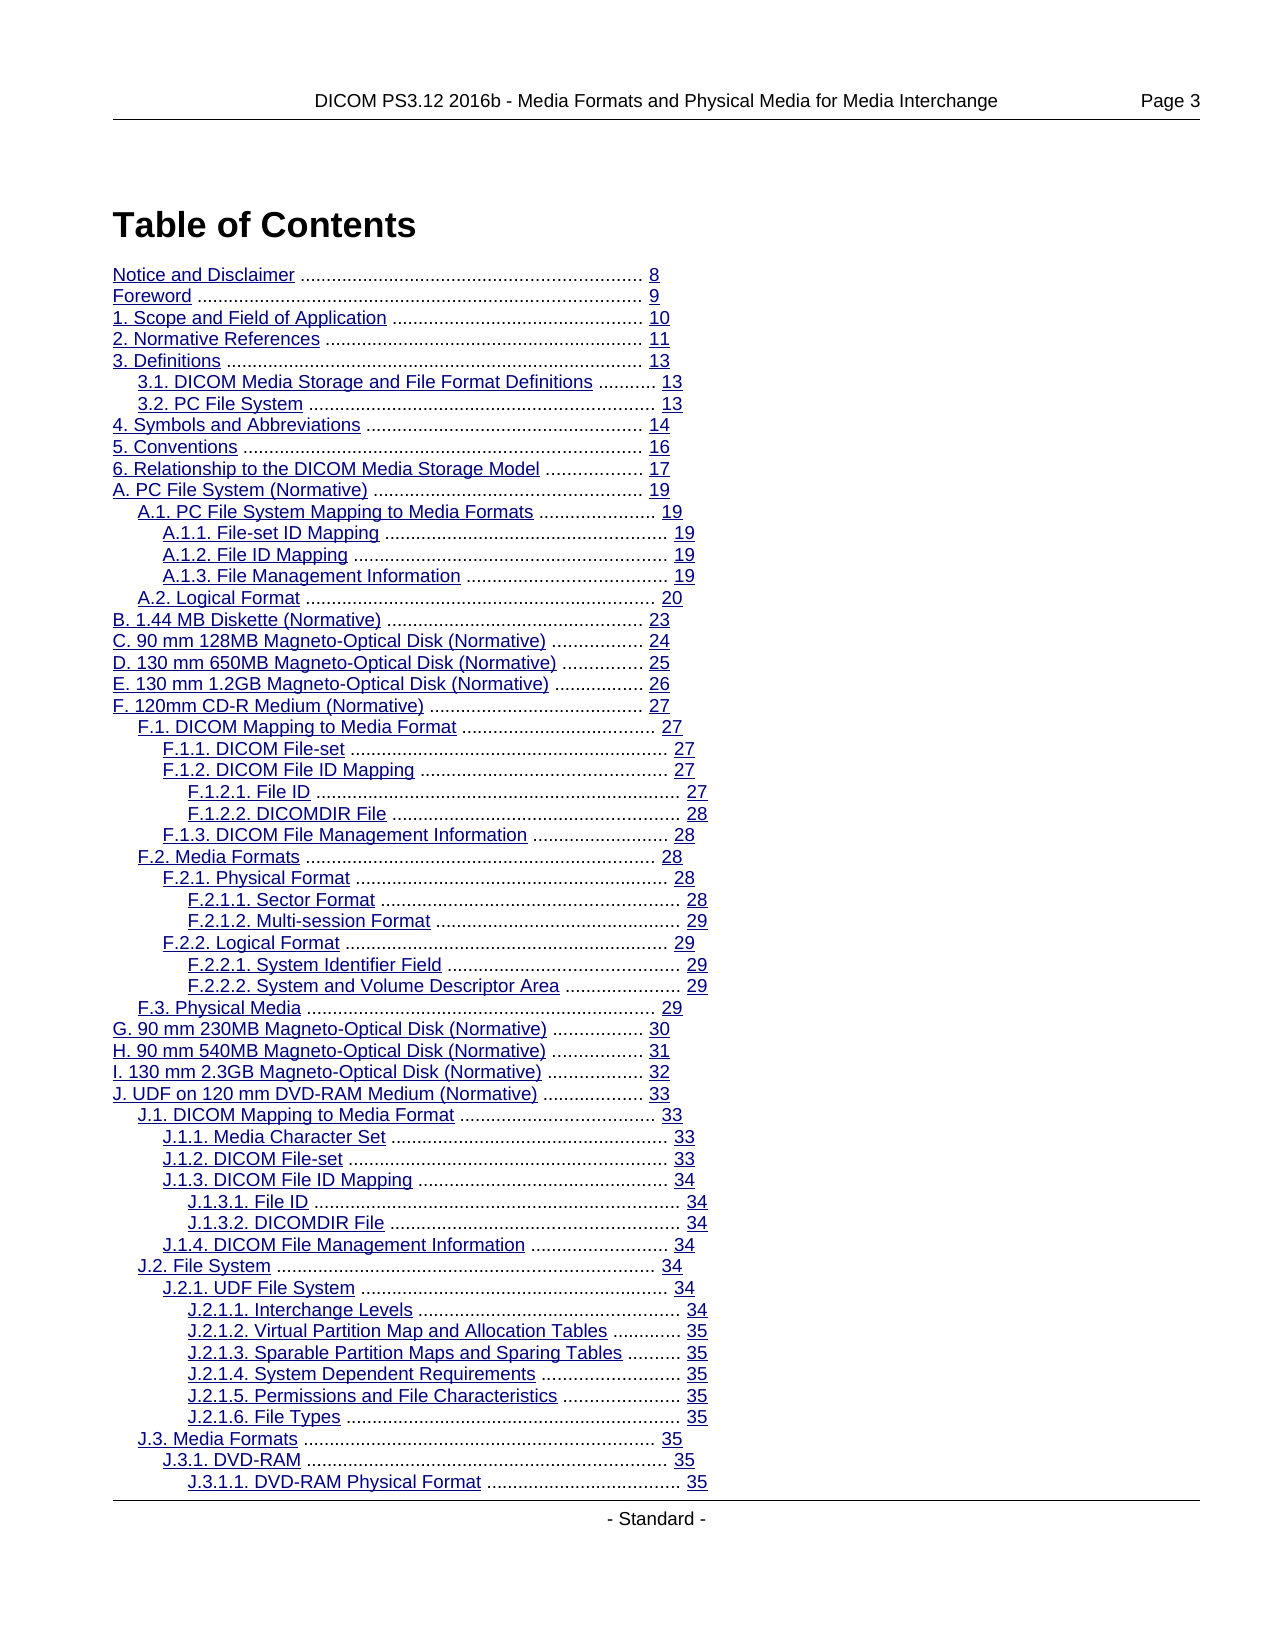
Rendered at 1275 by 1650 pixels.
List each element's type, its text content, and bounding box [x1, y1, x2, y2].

text J.2.1. UDF File System 0 [162, 1277, 1175, 1298]
text F.2.1.2. Multi-session Format 0 [187, 910, 1175, 932]
text I. 130 mm 2.3GB Magneto-Optical Disk (Normative) 0 [112, 1061, 1175, 1083]
text A.1.3. File Management Information 0 [162, 565, 1175, 587]
text J.1.4. DICOM File Management Information 0 [162, 1234, 1175, 1255]
text 6. Relationship to the DICOM Media Storage Model 0 [112, 457, 1175, 479]
text F.1.2.2. DICOMDIR File 0 [187, 802, 1175, 824]
text 2. Normative References 0 [112, 328, 1175, 349]
text A.1.2. File ID Mapping 0 [162, 544, 1175, 565]
text 4. Symbols and Abbreviations 0 [112, 414, 1175, 436]
text J.1.3. DICOM File ID Mapping 0 [162, 1169, 1175, 1191]
text J.3.1.1. DVD-RAM Physical Format 0 [187, 1471, 1175, 1492]
text F.2.2. Logical Format 0 [162, 932, 1175, 953]
text J.2.1.5. Permissions and File Characteristics 0 [187, 1384, 1175, 1406]
text C. 90 mm 128MB Magneto-Optical Disk (Normative) 0 [112, 630, 1175, 651]
text J.2.1.1. Interchange Levels 0 [187, 1298, 1175, 1320]
text J.1.1. Media Character Set 0 [162, 1126, 1175, 1147]
text J.1.2. DICOM File-set 0 [162, 1147, 1175, 1169]
text 1. Scope and Field of Application 0 [112, 306, 1175, 328]
text F.1.3. DICOM File Management Information 0 [162, 824, 1175, 846]
text F.2.2.2. System and Volume Descriptor Area 0 [187, 975, 1175, 996]
text F.2.1. Physical Format 0 [162, 867, 1175, 889]
text Foreword 0 [112, 285, 1175, 306]
text A.2. Logical Format 0 [137, 587, 1175, 608]
text J.3. Media Formats 0 [137, 1428, 1175, 1449]
text J.2.1.4. System Dependent Requirements 0 [187, 1363, 1175, 1384]
text J.2.1.6. File Types 0 [187, 1406, 1175, 1428]
text H. 90 mm 540MB Magneto-Optical Disk (Normative) 0 [112, 1039, 1175, 1061]
text J.3.1. DVD-RAM 0 [162, 1449, 1175, 1471]
text F.2.1.1. Sector Format 0 [187, 889, 1175, 910]
text G. 90 mm 230MB Magneto-Optical Disk (Normative) 0 [112, 1018, 1175, 1039]
text 5. Conventions 0 [112, 436, 1175, 457]
text Table of Contents [112, 204, 1200, 245]
text 3.1. DICOM Media Storage and File Format Definitions 0 [137, 371, 1175, 393]
text F.1.2. DICOM File ID Mapping 0 [162, 759, 1175, 781]
text B. 1.44 MB Diskette (Normative) 0 [112, 608, 1175, 630]
text J.1.3.1. File ID 0 [187, 1191, 1175, 1212]
text J.2.1.2. Virtual Partition Map and Allocation Tables 0 [187, 1320, 1175, 1341]
text F. 120mm CD-R Medium (Normative) 0 [112, 694, 1175, 716]
text A.1. PC File System Mapping to Media Formats 0 [137, 501, 1175, 522]
text A. PC File System (Normative) 0 [112, 479, 1175, 501]
text F.1. DICOM Mapping to Media Format 0 [137, 716, 1175, 738]
text F.1.2.1. File ID 0 [187, 781, 1175, 802]
text F.2. Media Formats 0 [137, 846, 1175, 867]
text J. UDF on 120 mm DVD-RAM Medium (Normative) 0 [112, 1083, 1175, 1104]
text J.2. File System 0 [137, 1255, 1175, 1277]
text J.1. DICOM Mapping to Media Format 0 [137, 1104, 1175, 1126]
text F.3. Physical Media 0 [137, 996, 1175, 1018]
text D. 130 mm 650MB Magneto-Optical Disk (Normative) 0 [112, 651, 1175, 673]
text A.1.1. File-set ID Mapping 0 [162, 522, 1175, 544]
text 3.2. PC File System 0 [137, 393, 1175, 414]
text Notice and Disclaimer 0 [112, 263, 1175, 285]
text J.2.1.3. Sparable Partition Maps and Sparing Tables 0 [187, 1341, 1175, 1363]
text J.1.3.2. DICOMDIR File 0 [187, 1212, 1175, 1234]
text F.1.1. DICOM File-set 0 [162, 738, 1175, 759]
text F.2.2.1. System Identifier Field 0 [187, 953, 1175, 975]
text 3. Definitions 0 [112, 349, 1175, 371]
text E. 130 mm 1.2GB Magneto-Optical Disk (Normative) 0 [112, 673, 1175, 694]
